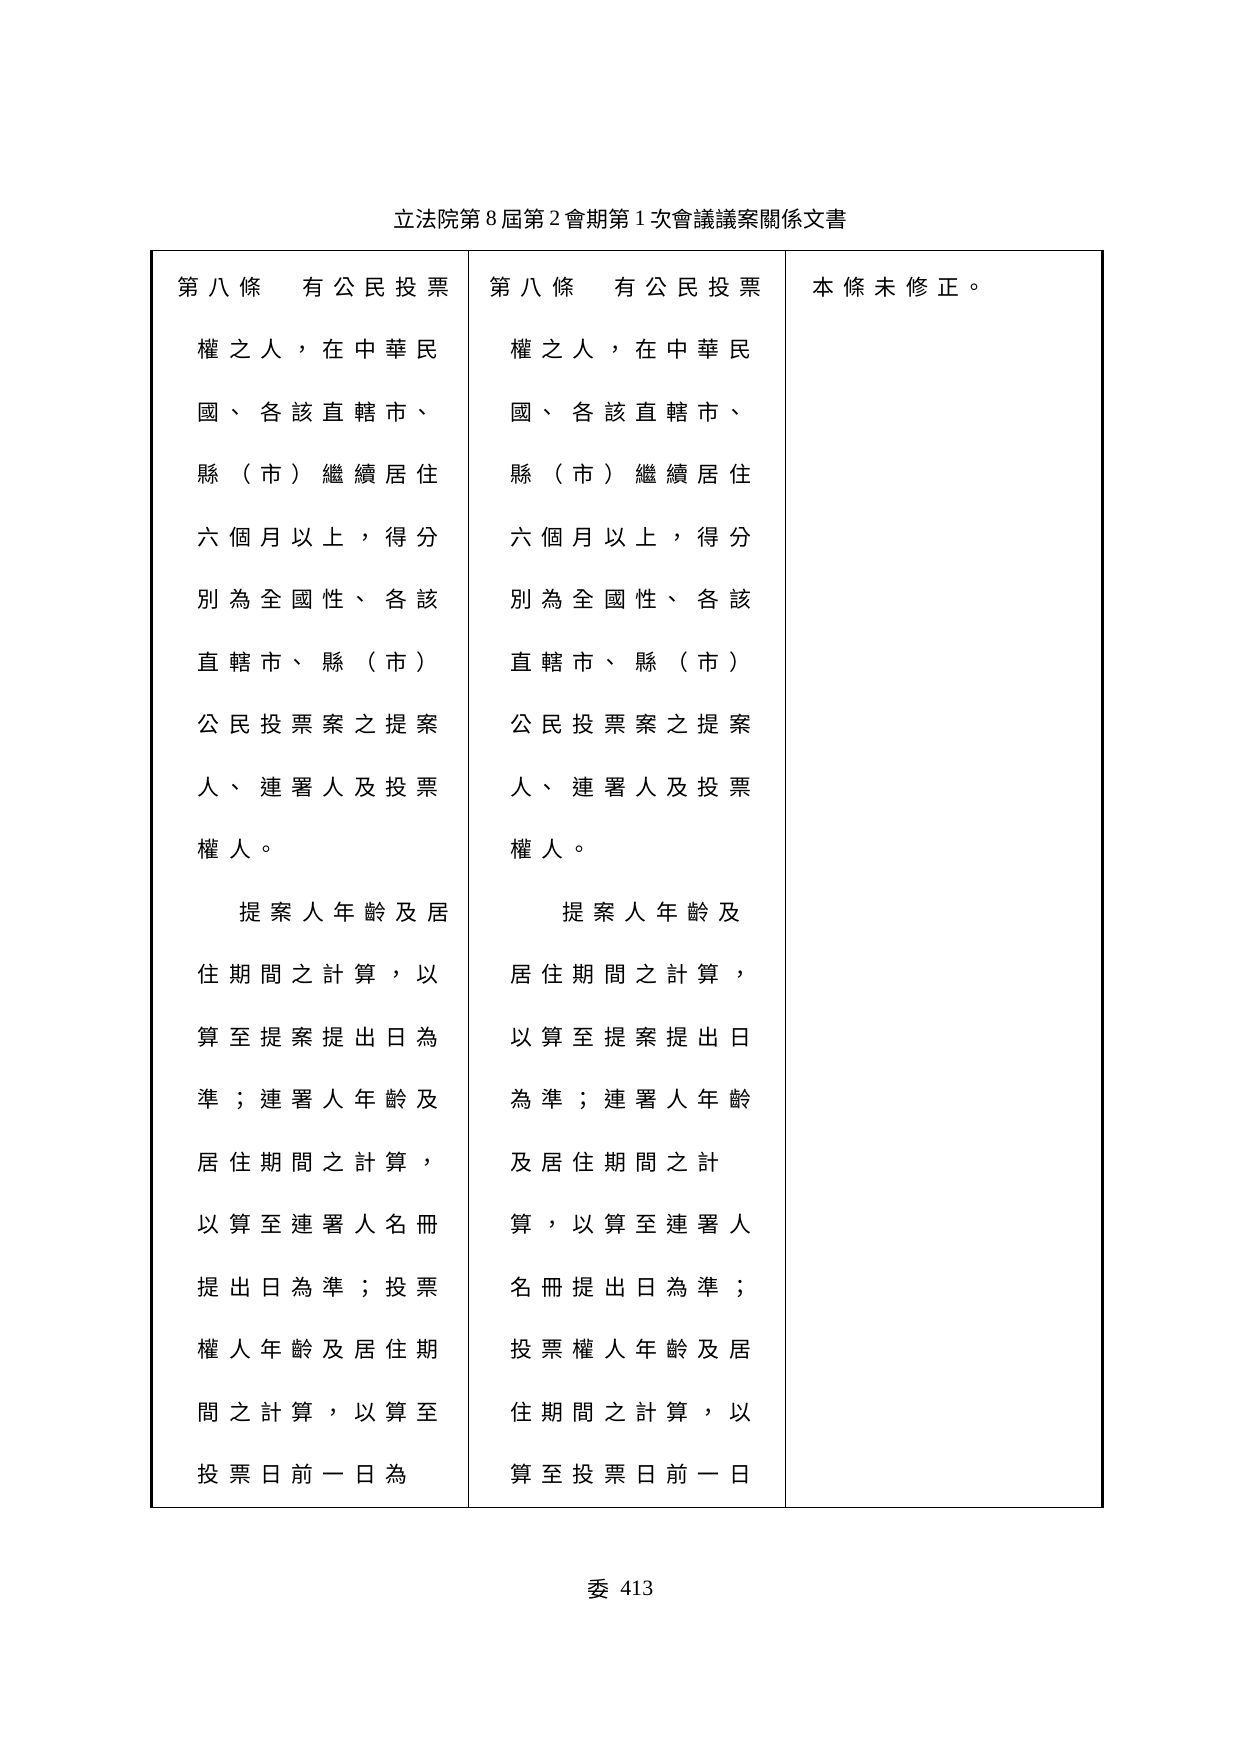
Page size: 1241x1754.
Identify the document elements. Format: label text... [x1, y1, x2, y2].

table_cell 第八條 有公民投票權之人，在中華民國、各該直轄市、縣（市）繼續居住六個月以上，得分別為全國性、各該直轄市、縣（市）公民投票案之提案人、連署人及投票權人。 提案人年齡及居住期間之計算，以算至提案提出日為準；連署人年齡及居住期間之計算，以算至連署人名冊提出日為準；投票權人年齡及居住期間之計算，以算至投票日前一日 [469, 251, 785, 1507]
table_cell 第八條 有公民投票權之人，在中華民國、各該直轄市、縣（市）繼續居住六個月以上，得分別為全國性、各該直轄市、縣（市）公民投票案之提案人、連署人及投票權人。 提案人年齡及居住期間之計算，以算至提案提出日為準；連署人年齡及居住期間之計算，以算至連署人名冊提出日為準；投票權人年齡及居住期間之計算，以算至投票日前一日為 [153, 251, 468, 1507]
table_cell 本條未修正。 [786, 251, 1101, 1507]
